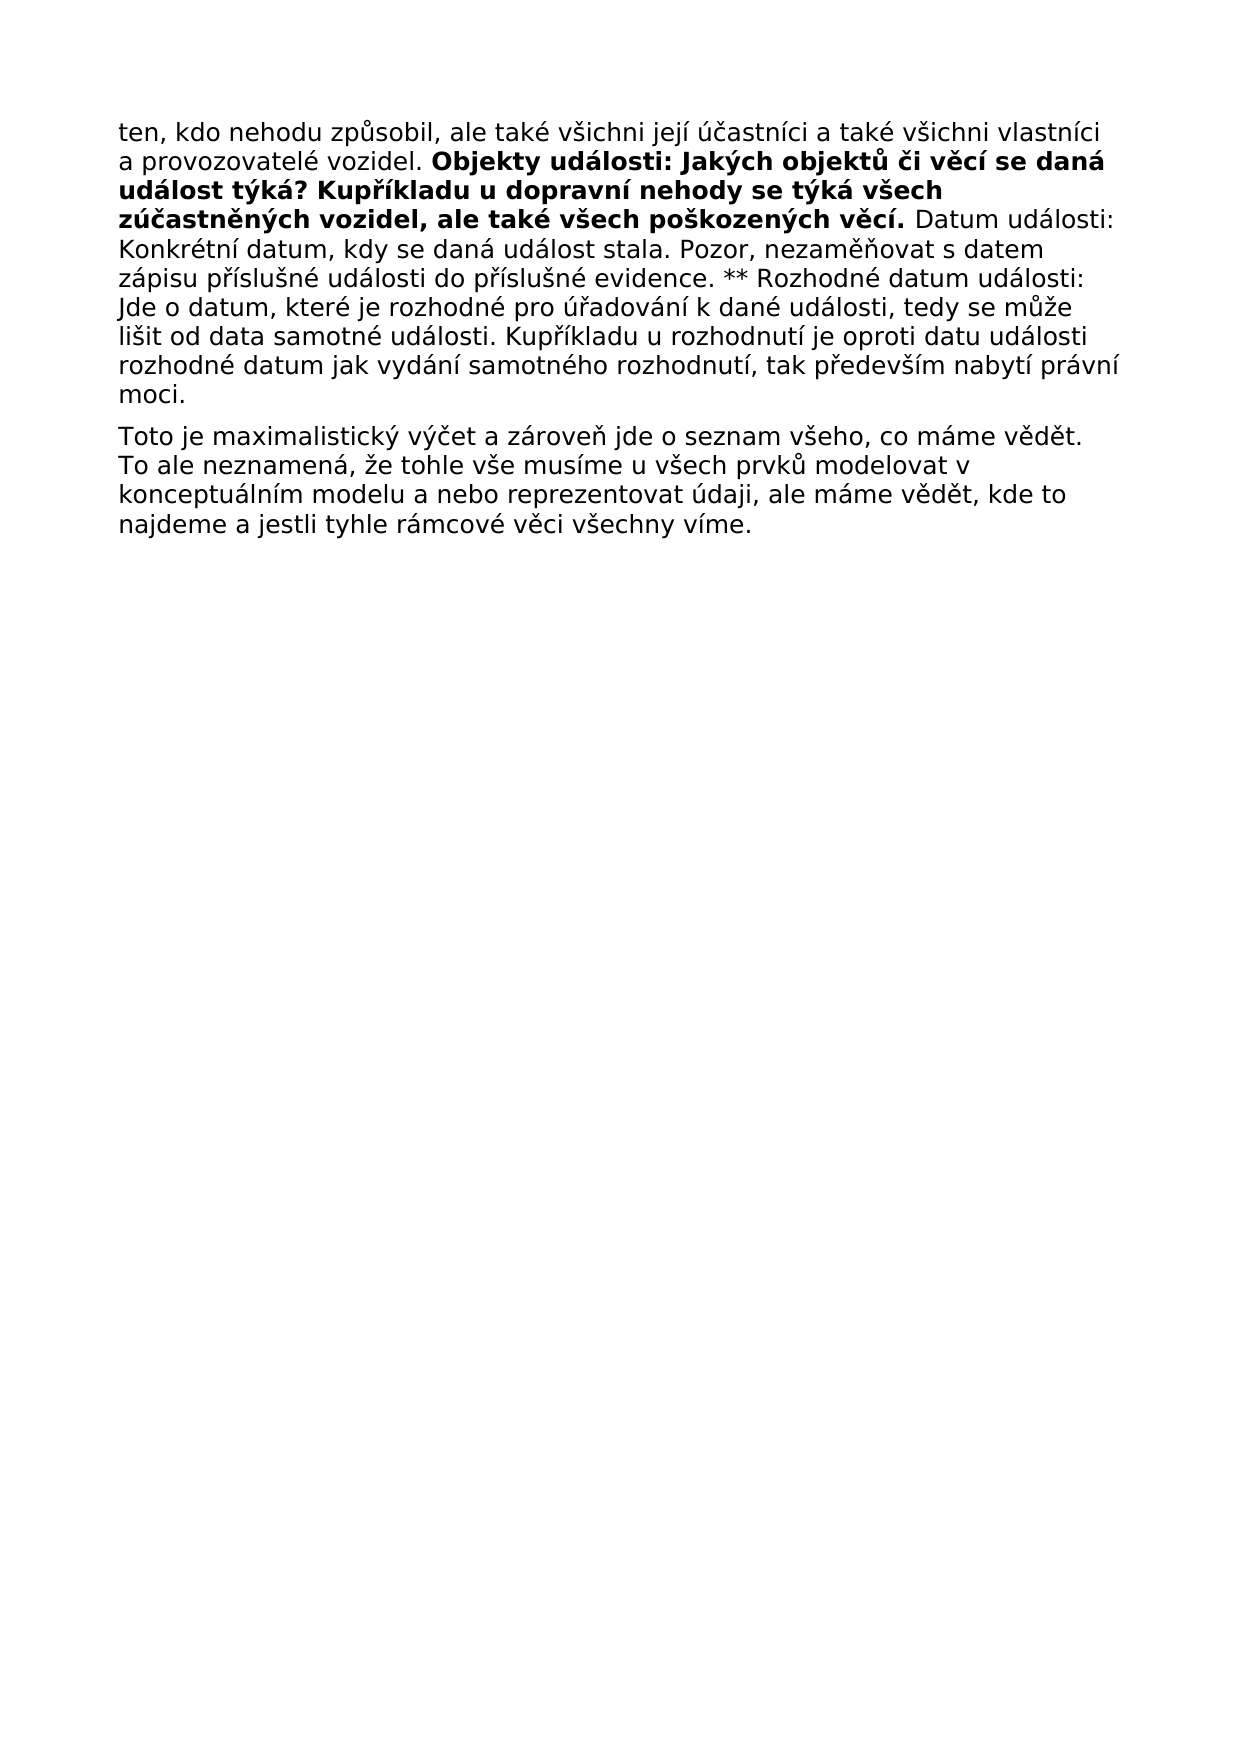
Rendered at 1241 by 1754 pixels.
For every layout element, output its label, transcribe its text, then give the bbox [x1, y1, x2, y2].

text Toto je maximalistický výčet a zároveň jde o seznam všeho, co máme vědět. To ale neznamená, že tohle vše musíme u všech prvků modelovat v konceptuálním modelu a nebo reprezentovat údaji, ale máme vědět, kde to najdeme a jestli tyhle rámcové věci všechny víme. [118, 422, 1122, 539]
text ten, kdo nehodu způsobil, ale také všichni její účastníci a také všichni vlastníci a provozovatelé vozidel. Objekty události: Jakých objektů či věcí se daná událost týká? Kupříkladu u dopravní nehody se týká všech zúčastněných vozidel, ale také všech poškozených věcí. Datum události: Konkrétní datum, kdy se daná událost stala. Pozor, nezaměňovat s datem zápisu příslušné události do příslušné evidence. ** Rozhodné datum události: Jde o datum, které je rozhodné pro úřadování k dané události, tedy se může lišit od data samotné události. Kupříkladu u rozhodnutí je oproti datu události rozhodné datum jak vydání samotného rozhodnutí, tak především nabytí právní moci. [118, 118, 1122, 410]
